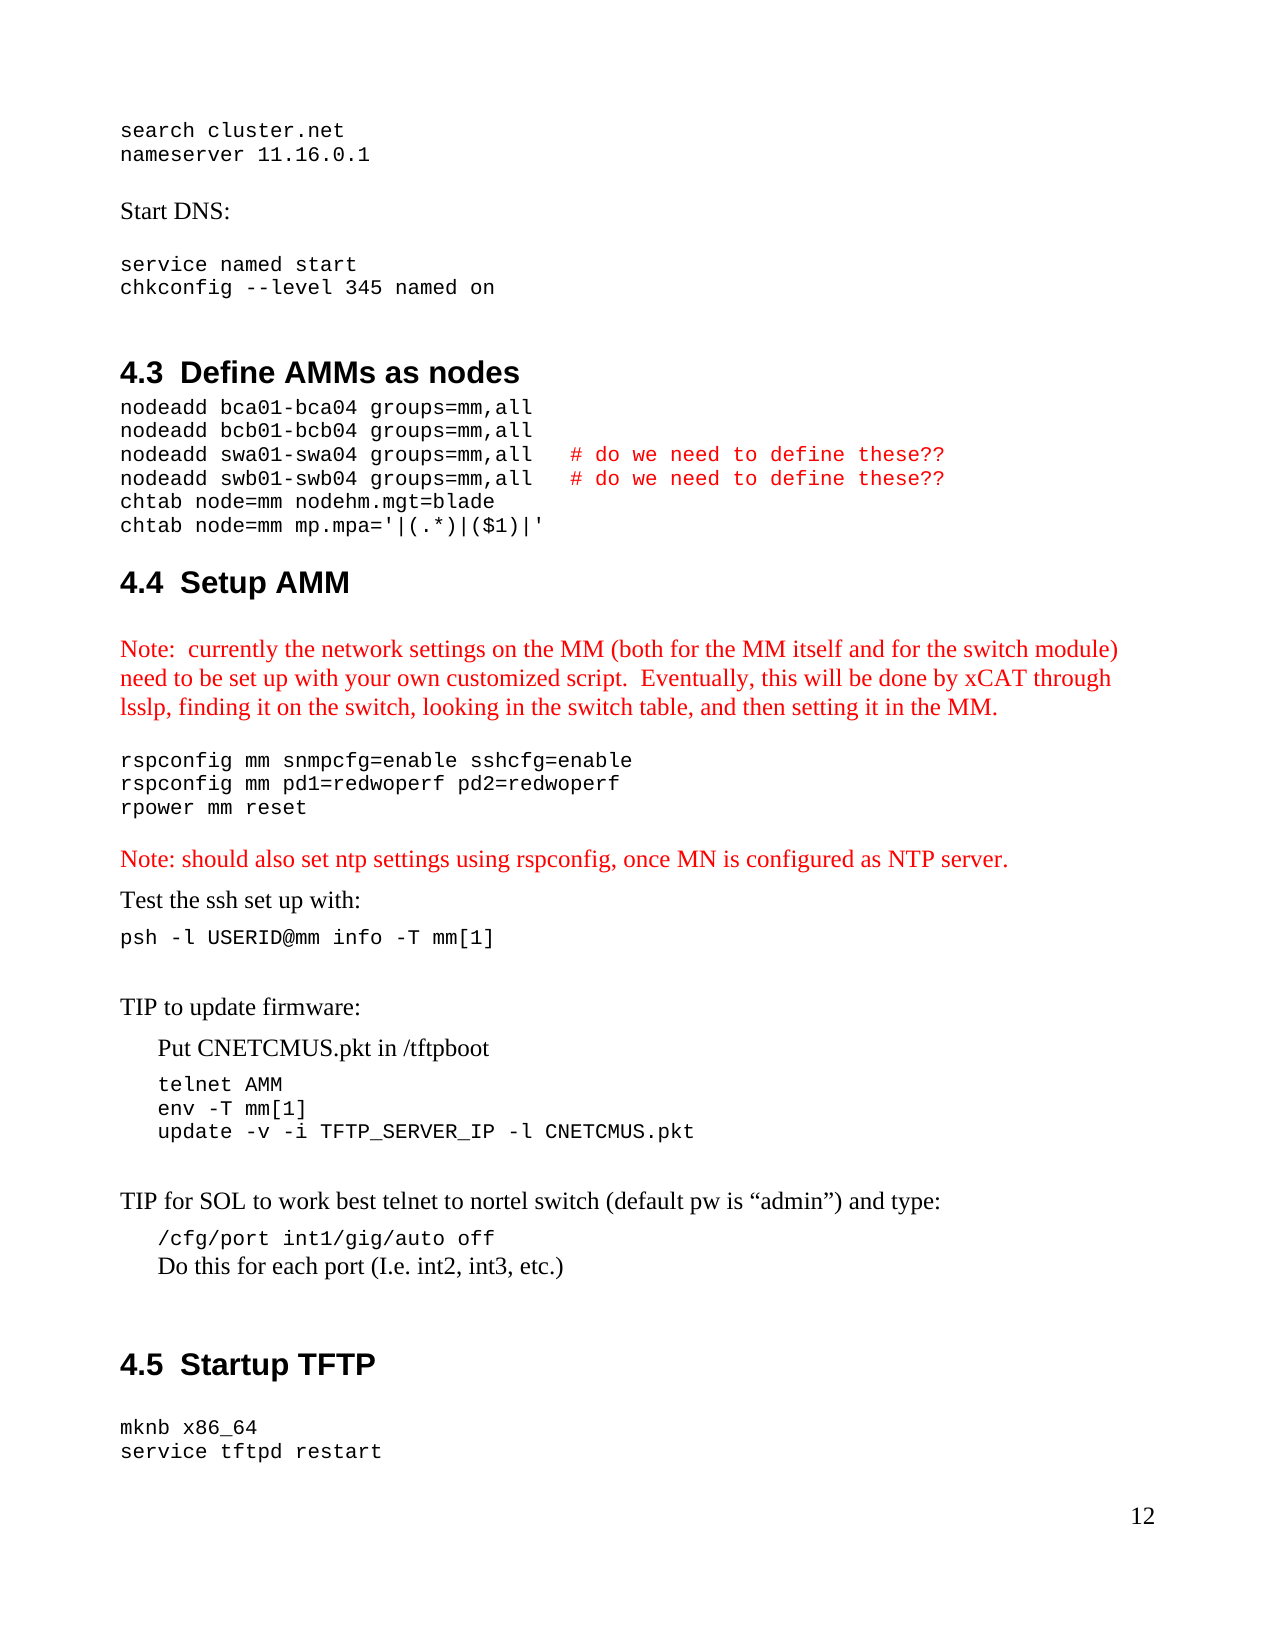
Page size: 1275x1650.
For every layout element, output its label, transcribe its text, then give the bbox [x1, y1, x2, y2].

text Start DNS: [120, 196, 1155, 225]
text TIP for SOL to work best telnet to nortel switch (default pw is “admin”) and type: [120, 1186, 1155, 1215]
text env -T mm[1] [157, 1098, 1155, 1121]
text Put CNETCMUS.pkt in /tftpboot [157, 1033, 1155, 1062]
text telnet AMM [157, 1074, 1155, 1098]
text service tftpd restart [120, 1441, 1155, 1464]
text service named start [120, 253, 1155, 277]
text chtab node=mm mp.mpa='|(.*)|($1)|' [120, 515, 1155, 539]
text TIP to update firmware: [120, 992, 1155, 1020]
text Do this for each port (I.e. int2, int3, etc.) [157, 1251, 1155, 1280]
text chkconfig --level 345 named on [120, 277, 1155, 301]
text nodeadd bca01-bca04 groups=mm,all [120, 397, 1155, 420]
text psh -l USERID@mm info -T mm[1] [120, 927, 1155, 950]
text rspconfig mm snmpcfg=enable sshcfg=enable [120, 749, 1155, 773]
text Test the ssh set up with: [120, 885, 1155, 914]
subtitle Startup TFTP [120, 1346, 1155, 1382]
text /cfg/port int1/gig/auto off [157, 1227, 1155, 1251]
text Note: should also set ntp settings using rspconfig, once MN is configured as NTP server. [120, 844, 1155, 873]
text update -v -i TFTP_SERVER_IP -l CNETCMUS.pkt [157, 1121, 1155, 1145]
text nodeadd swa01-swa04 groups=mm,all # do we need to define these?? [120, 444, 1155, 468]
text nameserver 11.16.0.1 [120, 144, 1155, 167]
text search cluster.net [120, 120, 1155, 144]
subtitle Setup AMM [120, 564, 1155, 599]
text chtab node=mm nodehm.mgt=blade [120, 491, 1155, 515]
text mknb x86_64 [120, 1417, 1155, 1441]
text nodeadd bcb01-bcb04 groups=mm,all [120, 420, 1155, 444]
text Note: currently the network settings on the MM (both for the MM itself and for the switch module) need to be set up with your own customized script. Eventually, this will be done by xCAT through lsslp, finding it on the switch, looking in the switch table, and then setting it in the MM. [120, 634, 1155, 721]
text nodeadd swb01-swb04 groups=mm,all # do we need to define these?? [120, 468, 1155, 491]
text rpower mm reset [120, 797, 1155, 821]
subtitle Define AMMs as nodes [120, 354, 1155, 391]
text rspconfig mm pd1=redwoperf pd2=redwoperf [120, 773, 1155, 797]
